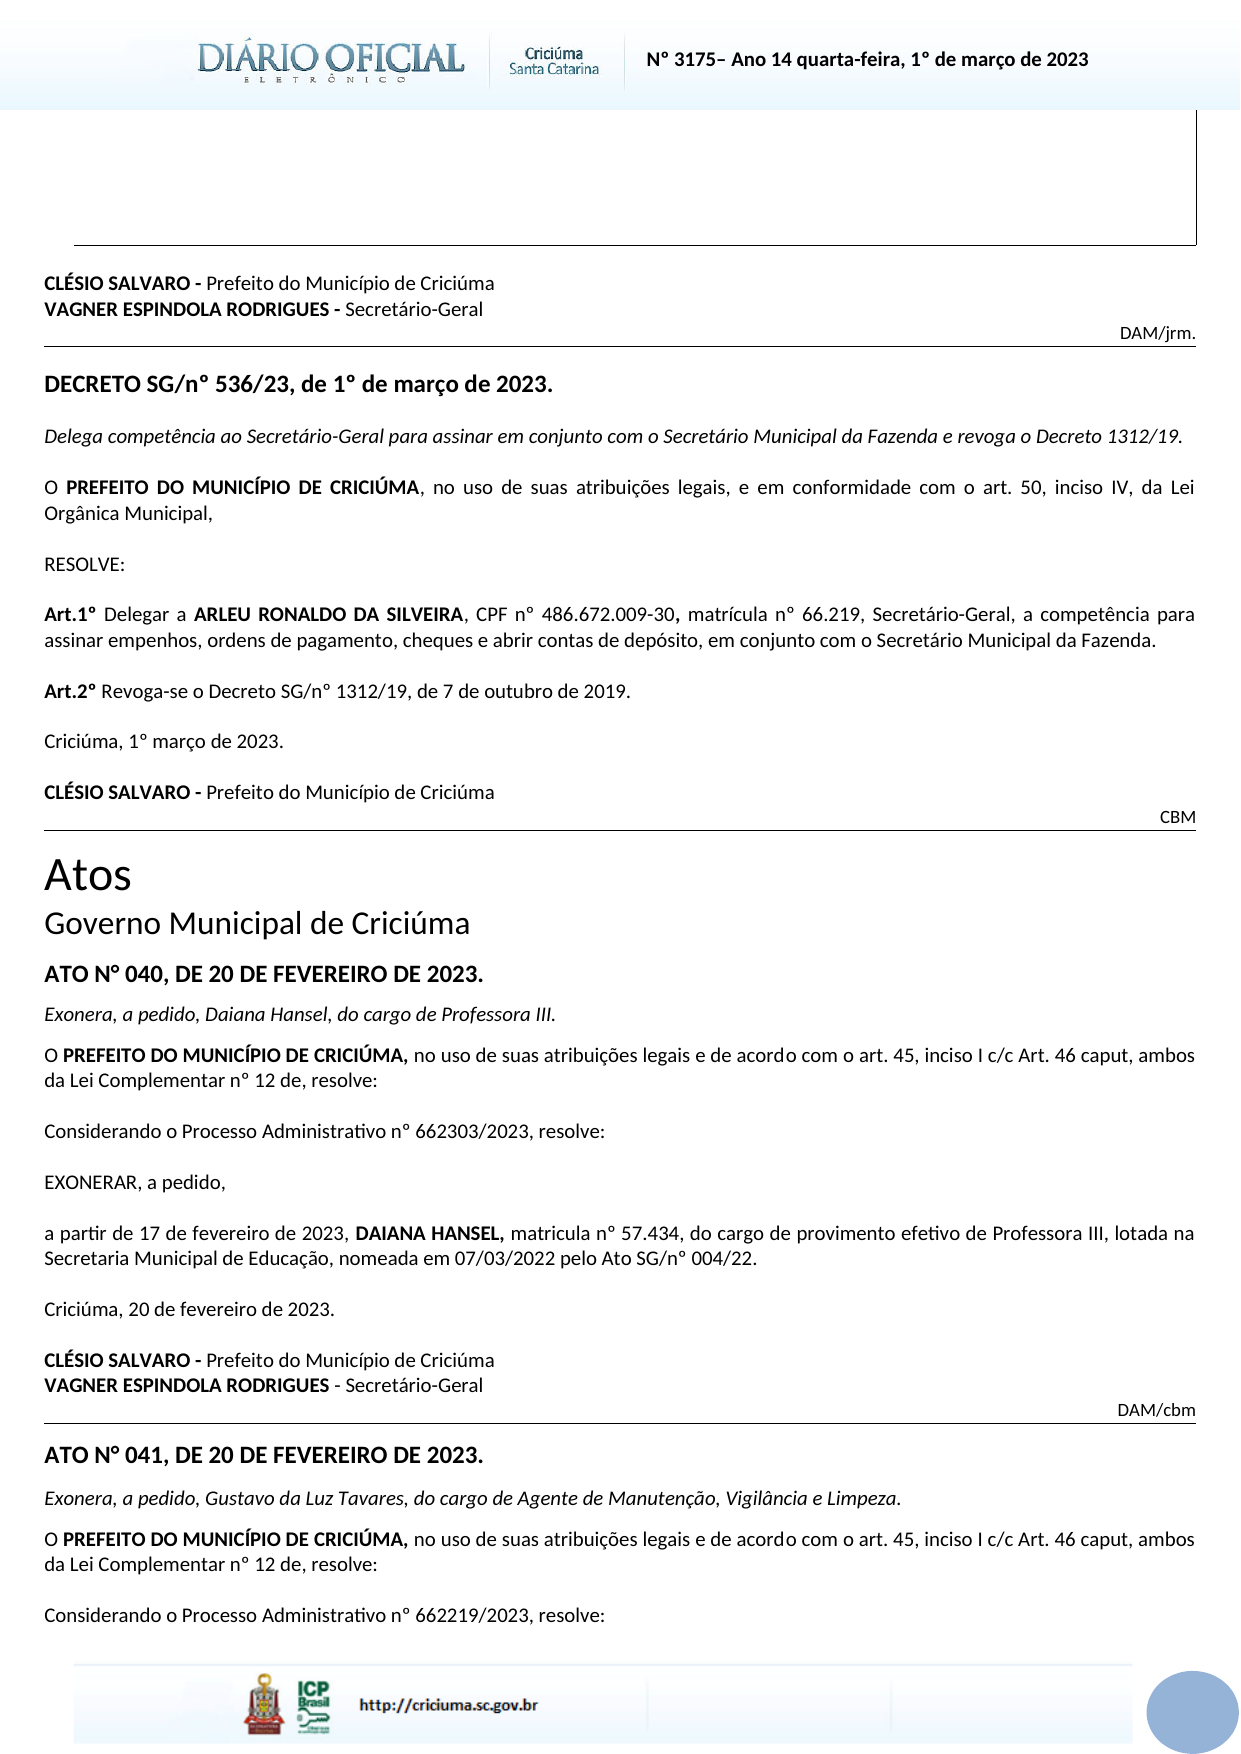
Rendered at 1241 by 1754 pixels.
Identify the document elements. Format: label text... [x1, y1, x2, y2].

text EXONERAR, a pedido, [44, 1169, 1196, 1195]
text Art.2º Revoga-se o Decreto SG/nº 1312/19, de 7 de outubro de 2019. [44, 678, 1196, 703]
text Delega competência ao Secretário-Geral para assinar em conjunto com o Secretário Municipal da Fazenda e revoga o Decreto 1312/19. [44, 424, 1196, 449]
text VAGNER ESPINDOLA RODRIGUES - Secretário-Geral [44, 1373, 1196, 1398]
text Exonera, a pedido, Gustavo da Luz Tavares, do cargo de Agente de Manutenção, Vigilância e Limpeza. [44, 1485, 1196, 1511]
text Art.1º Delegar a ARLEU RONALDO DA SILVEIRA, CPF nº 486.672.009-30, matrícula nº 66.219, Secretário-Geral, a competência para assinar empenhos, ordens de pagamento, cheques e abrir contas de depósito, em conjunto com o Secretário Municipal da Fazenda. [44, 602, 1196, 652]
text Criciúma, 1º março de 2023. [44, 729, 1196, 754]
text Exonera, a pedido, Daiana Hansel, do cargo de Professora III. [44, 1002, 1196, 1027]
text CLÉSIO SALVARO - Prefeito do Município de Criciúma [44, 271, 1196, 296]
text CLÉSIO SALVARO - Prefeito do Município de Criciúma [44, 779, 1196, 805]
text CLÉSIO SALVARO - Prefeito do Município de Criciúma [44, 1347, 1240, 1373]
text Governo Municipal de Criciúma [44, 902, 1196, 943]
text DAM/cbm [44, 1398, 1196, 1423]
text Considerando o Processo Administrativo nº 662219/2023, resolve: [44, 1602, 1196, 1628]
text O PREFEITO DO MUNICÍPIO DE CRICIÚMA, no uso de suas atribuições legais e de acordo com o art. 45, inciso I c/c Art. 46 caput, ambos da Lei Complementar nº 12 de, resolve: [44, 1042, 1196, 1093]
text ATO N° 041, DE 20 DE FEVEREIRO DE 2023. [44, 1439, 1196, 1470]
text O PREFEITO DO MUNICÍPIO DE CRICIÚMA, no uso de suas atribuições legais e de acordo com o art. 45, inciso I c/c Art. 46 caput, ambos da Lei Complementar nº 12 de, resolve: [44, 1526, 1196, 1577]
text Atos [44, 844, 1196, 902]
text Considerando o Processo Administrativo nº 662303/2023, resolve: [44, 1118, 1181, 1144]
text ATO N° 040, DE 20 DE FEVEREIRO DE 2023. [44, 958, 1181, 989]
text Criciúma, 20 de fevereiro de 2023. [44, 1296, 1171, 1322]
text RESOLVE: [44, 551, 1196, 576]
text DECRETO SG/nº 536/23, de 1º de março de 2023. [44, 368, 1196, 398]
text CBM [44, 805, 1196, 830]
text VAGNER ESPINDOLA RODRIGUES - Secretário-Geral [44, 296, 1196, 321]
text DAM/jrm. [44, 321, 1196, 346]
text a partir de 17 de fevereiro de 2023, DAIANA HANSEL, matricula nº 57.434, do cargo de provimento efetivo de Professora III, lotada na Secretaria Municipal de Educação, nomeada em 07/03/2022 pelo Ato SG/nº 004/22. [44, 1220, 1196, 1271]
text O PREFEITO DO MUNICÍPIO DE CRICIÚMA, no uso de suas atribuições legais, e em conformidade com o art. 50, inciso IV, da Lei Orgânica Municipal, [44, 474, 1196, 525]
